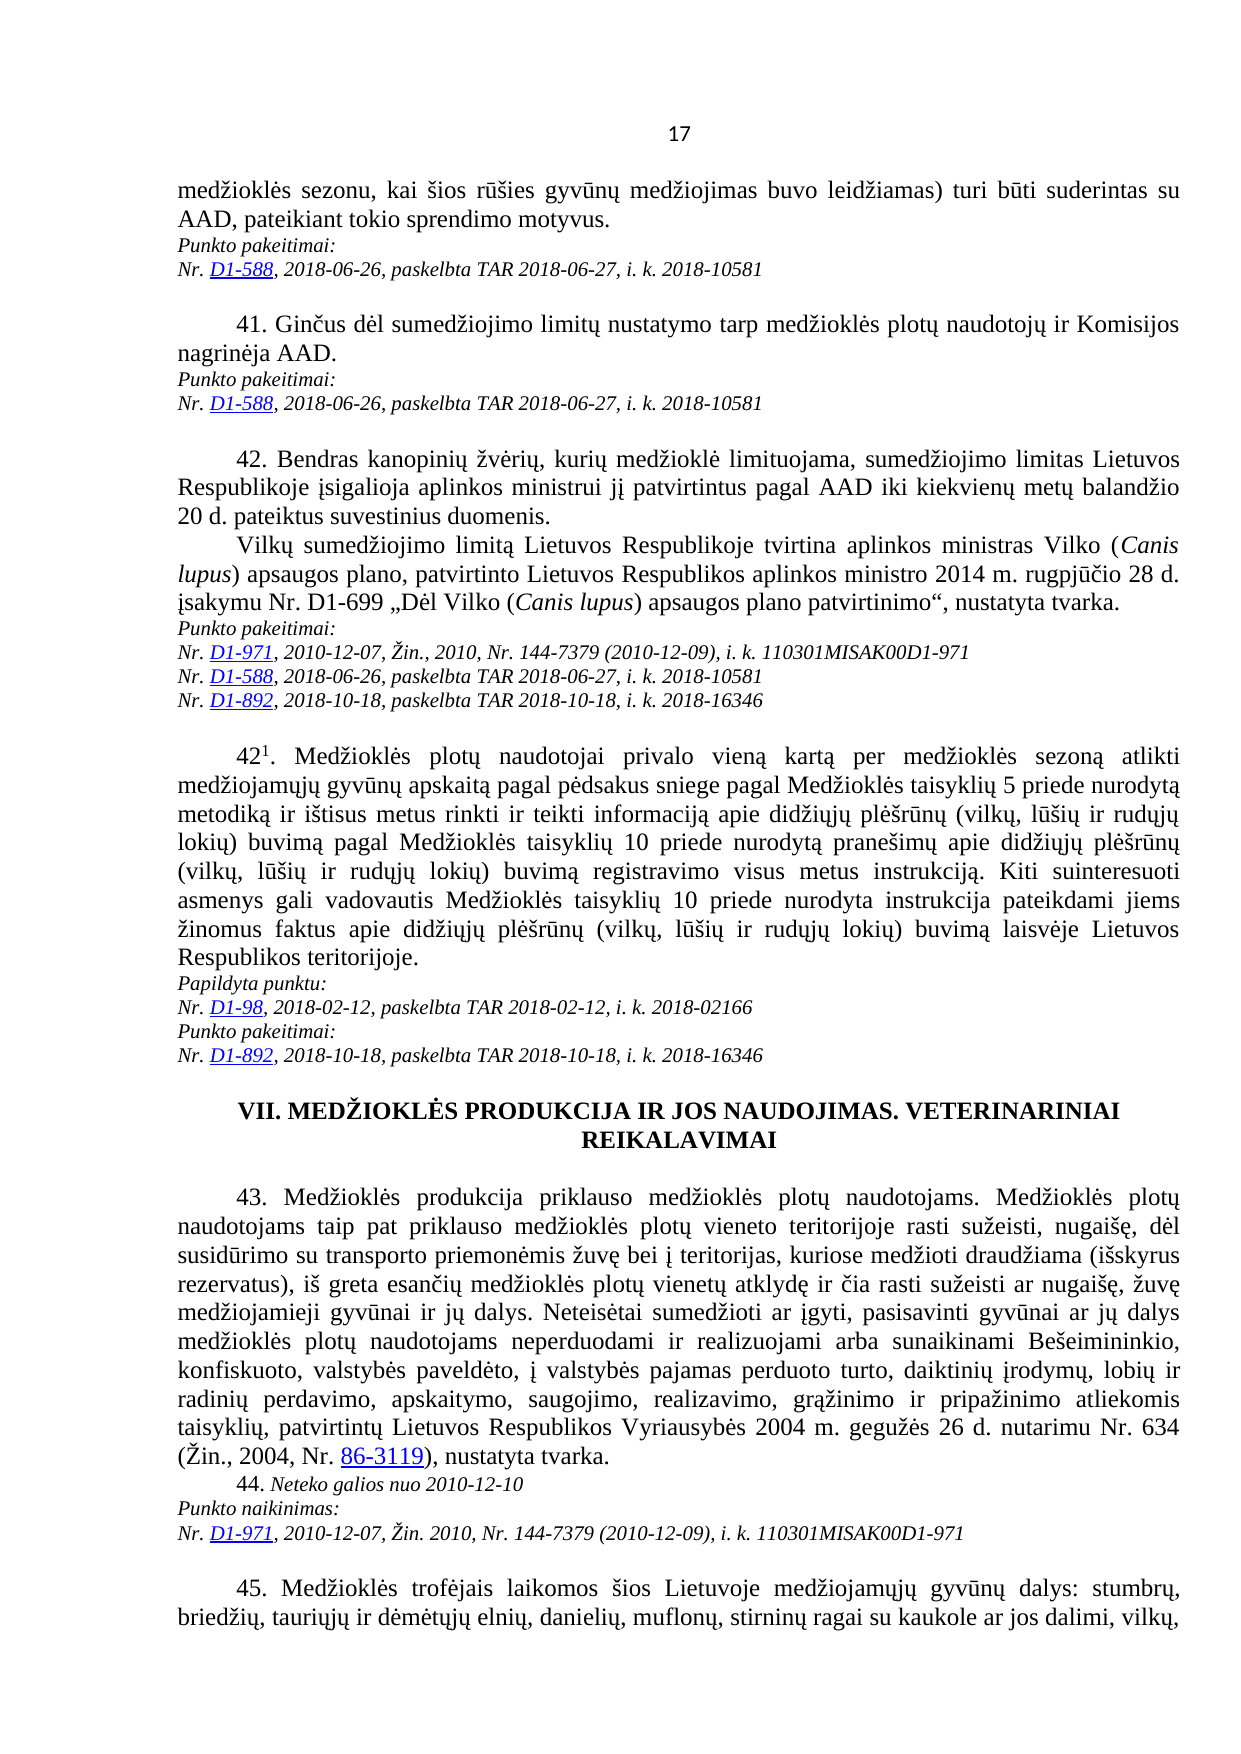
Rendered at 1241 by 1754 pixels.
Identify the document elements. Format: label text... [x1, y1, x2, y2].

text VII. MEDŽIOKLĖS PRODUKCIJA IR JOS NAUDOJIMAS. VETERINARINIAI REIKALAVIMAI [177, 1096, 1181, 1154]
text 44. Neteko galios nuo 2010-12-10 [177, 1470, 1181, 1496]
text 45. Medžioklės trofėjais laikomos šios Lietuvoje medžiojamųjų gyvūnų dalys: stumbrų, briedžių, tauriųjų ir dėmėtųjų elnių, danielių, muflonų, stirninų ragai su kaukole ar jos dalimi, vilkų, [177, 1573, 1181, 1631]
text Nr. D1-971, 2010-12-07, Žin., 2010, Nr. 144-7379 (2010-12-09), i. k. 110301MISAK00D1-971 [177, 640, 1181, 664]
text 42. Bendras kanopinių žvėrių, kurių medžioklė limituojama, sumedžiojimo limitas Lietuvos Respublikoje įsigalioja aplinkos ministrui jį patvirtintus pagal AAD iki kiekvienų metų balandžio 20 d. pateiktus suvestinius duomenis. [177, 444, 1181, 530]
text Punkto pakeitimai: [177, 367, 1181, 391]
text medžioklės sezonu, kai šios rūšies gyvūnų medžiojimas buvo leidžiamas) turi būti suderintas su AAD, pateikiant tokio sprendimo motyvus. [177, 175, 1181, 232]
text Nr. D1-892, 2018-10-18, paskelbta TAR 2018-10-18, i. k. 2018-16346 [177, 688, 1181, 712]
text Nr. D1-588, 2018-06-26, paskelbta TAR 2018-06-27, i. k. 2018-10581 [177, 391, 1181, 415]
text Nr. D1-588, 2018-06-26, paskelbta TAR 2018-06-27, i. k. 2018-10581 [177, 664, 1181, 688]
text Nr. D1-892, 2018-10-18, paskelbta TAR 2018-10-18, i. k. 2018-16346 [177, 1043, 1181, 1067]
text Punkto pakeitimai: [177, 1019, 1181, 1043]
text 421. Medžioklės plotų naudotojai privalo vieną kartą per medžioklės sezoną atlikti medžiojamųjų gyvūnų apskaitą pagal pėdsakus sniege pagal Medžioklės taisyklių 5 priede nurodytą metodiką ir ištisus metus rinkti ir teikti informaciją apie didžiųjų plėšrūnų (vilkų, lūšių ir rudųjų lokių) buvimą pagal Medžioklės taisyklių 10 priede nurodytą pranešimų apie didžiųjų plėšrūnų (vilkų, lūšių ir rudųjų lokių) buvimą registravimo visus metus instrukciją. Kiti suinteresuoti asmenys gali vadovautis Medžioklės taisyklių 10 priede nurodyta instrukcija pateikdami jiems žinomus faktus apie didžiųjų plėšrūnų (vilkų, lūšių ir rudųjų lokių) buvimą laisvėje Lietuvos Respublikos teritorijoje. [177, 741, 1181, 971]
text Nr. D1-98, 2018-02-12, paskelbta TAR 2018-02-12, i. k. 2018-02166 [177, 995, 1181, 1019]
text Punkto pakeitimai: [177, 232, 1181, 257]
text Nr. D1-588, 2018-06-26, paskelbta TAR 2018-06-27, i. k. 2018-10581 [177, 257, 1181, 281]
text 43. Medžioklės produkcija priklauso medžioklės plotų naudotojams. Medžioklės plotų naudotojams taip pat priklauso medžioklės plotų vieneto teritorijoje rasti sužeisti, nugaišę, dėl susidūrimo su transporto priemonėmis žuvę bei į teritorijas, kuriose medžioti draudžiama (išskyrus rezervatus), iš greta esančių medžioklės plotų vienetų atklydę ir čia rasti sužeisti ar nugaišę, žuvę medžiojamieji gyvūnai ir jų dalys. Neteisėtai sumedžioti ar įgyti, pasisavinti gyvūnai ar jų dalys medžioklės plotų naudotojams neperduodami ir realizuojami arba sunaikinami Bešeimininkio, konfiskuoto, valstybės paveldėto, į valstybės pajamas perduoto turto, daiktinių įrodymų, lobių ir radinių perdavimo, apskaitymo, saugojimo, realizavimo, grąžinimo ir pripažinimo atliekomis taisyklių, patvirtintų Lietuvos Respublikos Vyriausybės 2004 m. gegužės 26 d. nutarimu Nr. 634 (Žin., 2004, Nr. 86-3119), nustatyta tvarka. [177, 1182, 1181, 1470]
text Punkto naikinimas: [177, 1496, 1181, 1520]
text Nr. D1-971, 2010-12-07, Žin. 2010, Nr. 144-7379 (2010-12-09), i. k. 110301MISAK00D1-971 [177, 1520, 1181, 1544]
text Punkto pakeitimai: [177, 616, 1181, 640]
text Papildyta punktu: [177, 971, 1181, 995]
text 41. Ginčus dėl sumedžiojimo limitų nustatymo tarp medžioklės plotų naudotojų ir Komisijos nagrinėja AAD. [177, 309, 1181, 367]
text Vilkų sumedžiojimo limitą Lietuvos Respublikoje tvirtina aplinkos ministras Vilko (Canis lupus) apsaugos plano, patvirtinto Lietuvos Respublikos aplinkos ministro 2014 m. rugpjūčio 28 d. įsakymu Nr. D1-699 „Dėl Vilko (Canis lupus) apsaugos plano patvirtinimo“, nustatyta tvarka. [177, 530, 1181, 616]
